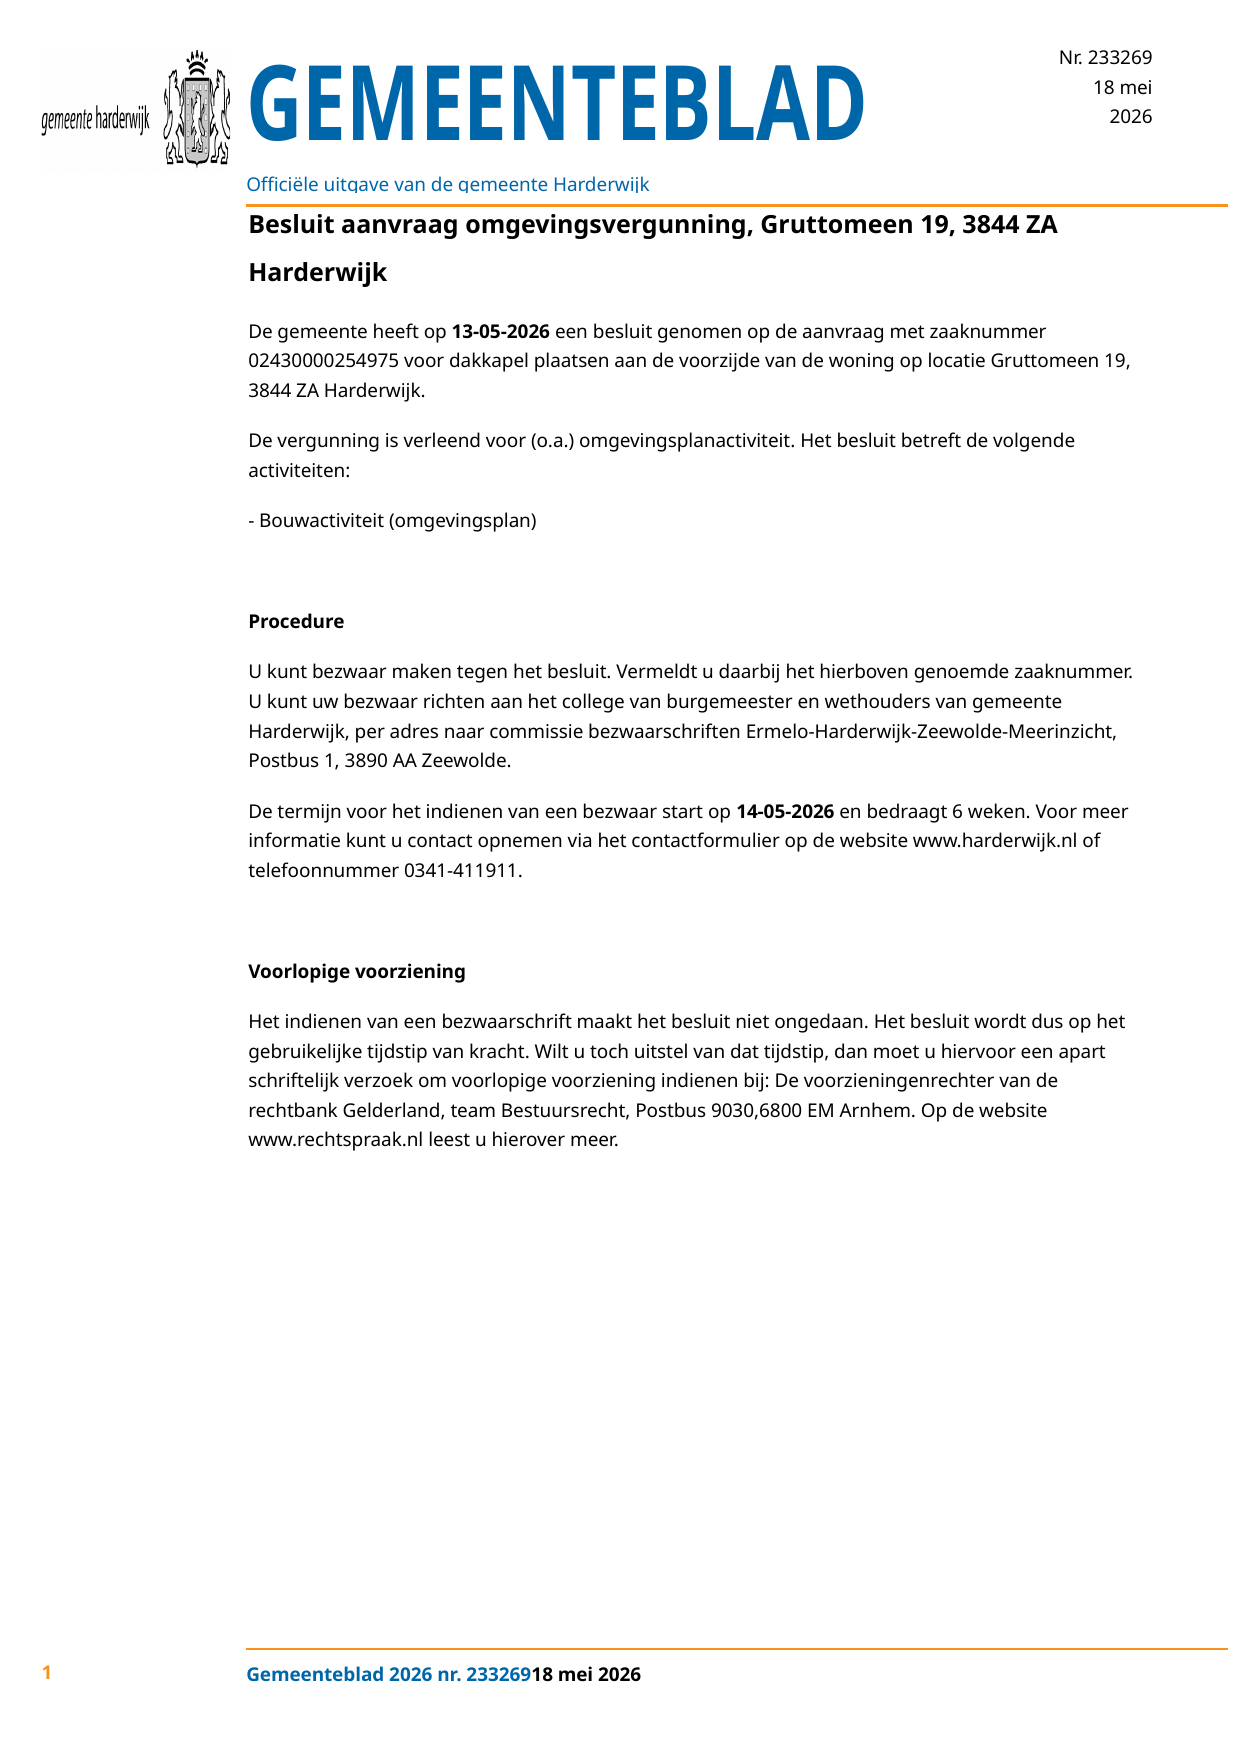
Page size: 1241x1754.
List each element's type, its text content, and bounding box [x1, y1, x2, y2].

text De gemeente heeft op 13-05-2026 een besluit genomen op de aanvraag met zaaknummer 02430000254975 voor dakkapel plaatsen aan de voorzijde van de woning op locatie Gruttomeen 19, 3844 ZA Harderwijk. [248, 318, 1152, 403]
text De termijn voor het indienen van een bezwaar start op 14-05-2026 en bedraagt 6 weken. Voor meer informatie kunt u contact opnemen via het contactformulier op de website www.harderwijk.nl of telefoonnummer 0341-411911. [248, 798, 1152, 883]
text Procedure [248, 608, 1152, 634]
text - Bouwactiviteit (omgevingsplan) [248, 507, 1152, 533]
text Het indienen van een bezwaarschrift maakt het besluit niet ongedaan. Het besluit wordt dus op het gebruikelijke tijdstip van kracht. Wilt u toch uitstel van dat tijdstip, dan moet u hiervoor een apart schriftelijk verzoek om voorlopige voorziening indienen bij: De voorzieningenrechter van de rechtbank Gelderland, team Bestuursrecht, Postbus 9030,6800 EM Arnhem. Op de website www.rechtspraak.nl leest u hierover meer. [248, 1008, 1152, 1152]
picture [41, 47, 231, 172]
text Voorlopige voorziening [248, 958, 1152, 984]
text De vergunning is verleend voor (o.a.) omgevingsplanactiviteit. Het besluit betreft de volgende activiteiten: [248, 427, 1152, 483]
text Besluit aanvraag omgevingsvergunning, Gruttomeen 19, 3844 ZA Harderwijk [248, 207, 1152, 288]
text U kunt bezwaar maken tegen het besluit. Vermeldt u daarbij het hierboven genoemde zaaknummer. U kunt uw bezwaar richten aan het college van burgemeester en wethouders van gemeente Harderwijk, per adres naar commissie bezwaarschriften Ermelo-Harderwijk-Zeewolde-Meerinzicht, Postbus 1, 3890 AA Zeewolde. [248, 659, 1152, 773]
